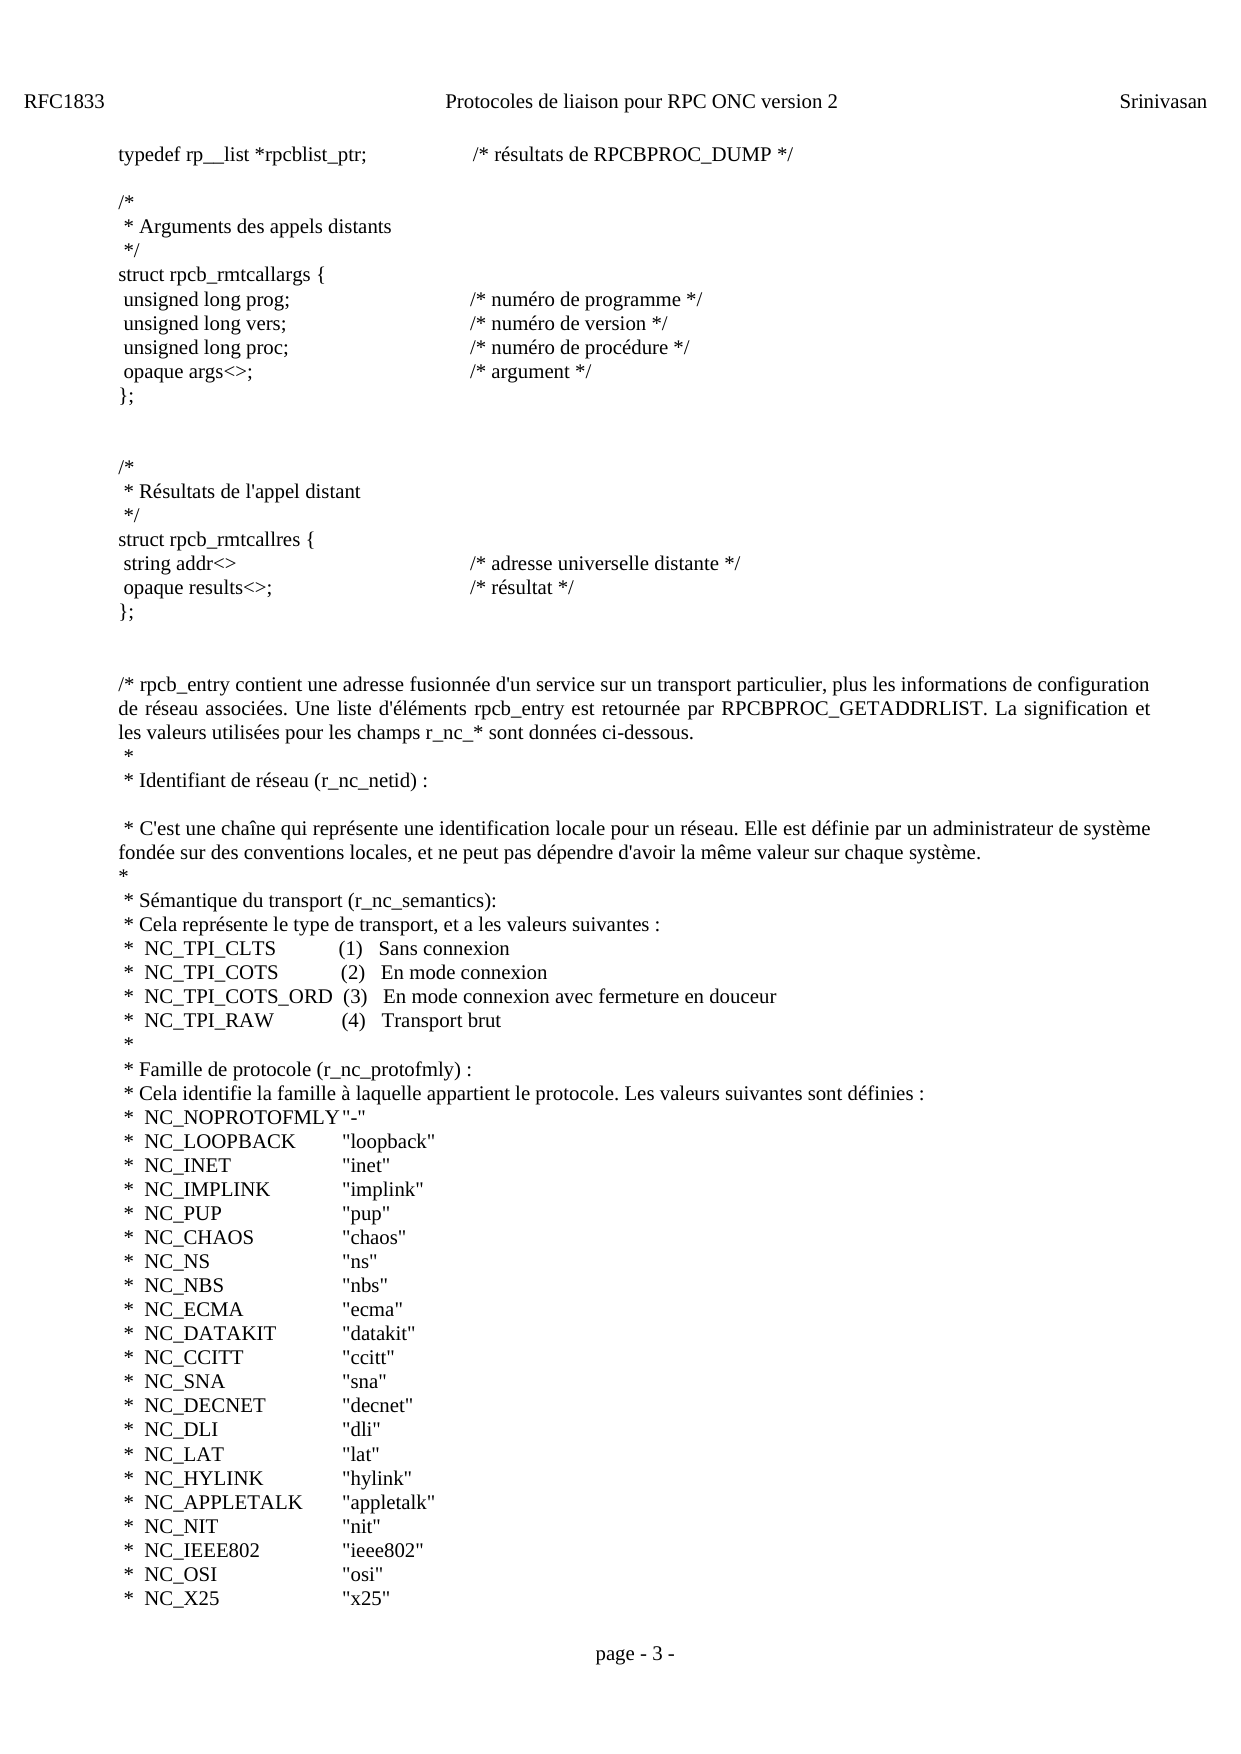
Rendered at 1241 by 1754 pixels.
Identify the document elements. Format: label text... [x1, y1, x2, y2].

text * NC_CHAOS "chaos" [118, 1225, 1152, 1249]
text * NC_OSI "osi" [118, 1562, 1152, 1586]
text * NC_TPI_CLTS (1) Sans connexion [118, 936, 1152, 960]
text * NC_NIT "nit" [118, 1514, 1152, 1538]
text * NC_HYLINK "hylink" [118, 1466, 1152, 1489]
text * Cela identifie la famille à laquelle appartient le protocole. Les valeurs suivantes sont définies : [118, 1081, 1152, 1104]
text unsigned long vers; /* numéro de version */ [118, 311, 1152, 334]
text opaque results<>; /* résultat */ [118, 575, 1152, 599]
text * NC_NBS "nbs" [118, 1273, 1152, 1297]
text unsigned long proc; /* numéro de procédure */ [118, 334, 1152, 359]
text * Famille de protocole (r_nc_protofmly) : [118, 1056, 1152, 1081]
text * NC_ECMA "ecma" [118, 1297, 1152, 1321]
text unsigned long prog; /* numéro de programme */ [118, 286, 1152, 311]
text * NC_DLI "dli" [118, 1417, 1152, 1441]
text * NC_SNA "sna" [118, 1369, 1152, 1393]
text * Identifiant de réseau (r_nc_netid) : [118, 768, 1152, 792]
text * NC_CCITT "ccitt" [118, 1345, 1152, 1369]
text * NC_NS "ns" [118, 1249, 1152, 1273]
text * NC_NOPROTOFMLY "-" [118, 1104, 1152, 1129]
text struct rpcb_rmtcallargs { [118, 262, 1152, 286]
text * C'est une chaîne qui représente une identification locale pour un réseau. Elle est définie par un administrateur de système fondée sur des conventions locales, et ne peut pas dépendre d'avoir la même valeur sur chaque système. [118, 816, 1152, 864]
text * NC_APPLETALK "appletalk" [118, 1489, 1152, 1514]
text * NC_X25 "x25" [118, 1586, 1152, 1610]
text }; [118, 599, 1152, 623]
text struct rpcb_rmtcallres { [118, 527, 1152, 551]
text * [118, 744, 1152, 768]
text * [118, 1032, 1152, 1056]
text * NC_DATAKIT "datakit" [118, 1321, 1152, 1345]
text /* rpcb_entry contient une adresse fusionnée d'un service sur un transport particulier, plus les informations de configuration de réseau associées. Une liste d'éléments rpcb_entry est retournée par RPCBPROC_GETADDRLIST. La signification et les valeurs utilisées pour les champs r_nc_* sont données ci-dessous. [118, 671, 1152, 744]
text }; [118, 383, 1152, 407]
text * Cela représente le type de transport, et a les valeurs suivantes : [118, 912, 1152, 936]
text */ [118, 503, 1152, 527]
text */ [118, 238, 1152, 262]
text * NC_LAT "lat" [118, 1441, 1152, 1466]
text typedef rp__list *rpcblist_ptr; /* résultats de RPCBPROC_DUMP */ [118, 142, 1152, 166]
text * NC_PUP "pup" [118, 1201, 1152, 1225]
text /* [118, 190, 1152, 214]
text * NC_IEEE802 "ieee802" [118, 1538, 1152, 1562]
text opaque args<>; /* argument */ [118, 359, 1152, 383]
text * NC_IMPLINK "implink" [118, 1177, 1152, 1201]
text * Sémantique du transport (r_nc_semantics): [118, 888, 1152, 912]
text * NC_TPI_COTS_ORD (3) En mode connexion avec fermeture en douceur [118, 984, 1152, 1008]
text string addr<> /* adresse universelle distante */ [118, 551, 1152, 575]
text /* [118, 455, 1152, 479]
text * NC_TPI_COTS (2) En mode connexion [118, 960, 1152, 984]
text * NC_DECNET "decnet" [118, 1393, 1152, 1417]
text * NC_TPI_RAW (4) Transport brut [118, 1008, 1152, 1032]
text * NC_INET "inet" [118, 1153, 1152, 1177]
text * Arguments des appels distants [118, 214, 1152, 238]
text * [118, 864, 1152, 888]
text * Résultats de l'appel distant [118, 479, 1152, 503]
text * NC_LOOPBACK "loopback" [118, 1129, 1152, 1153]
